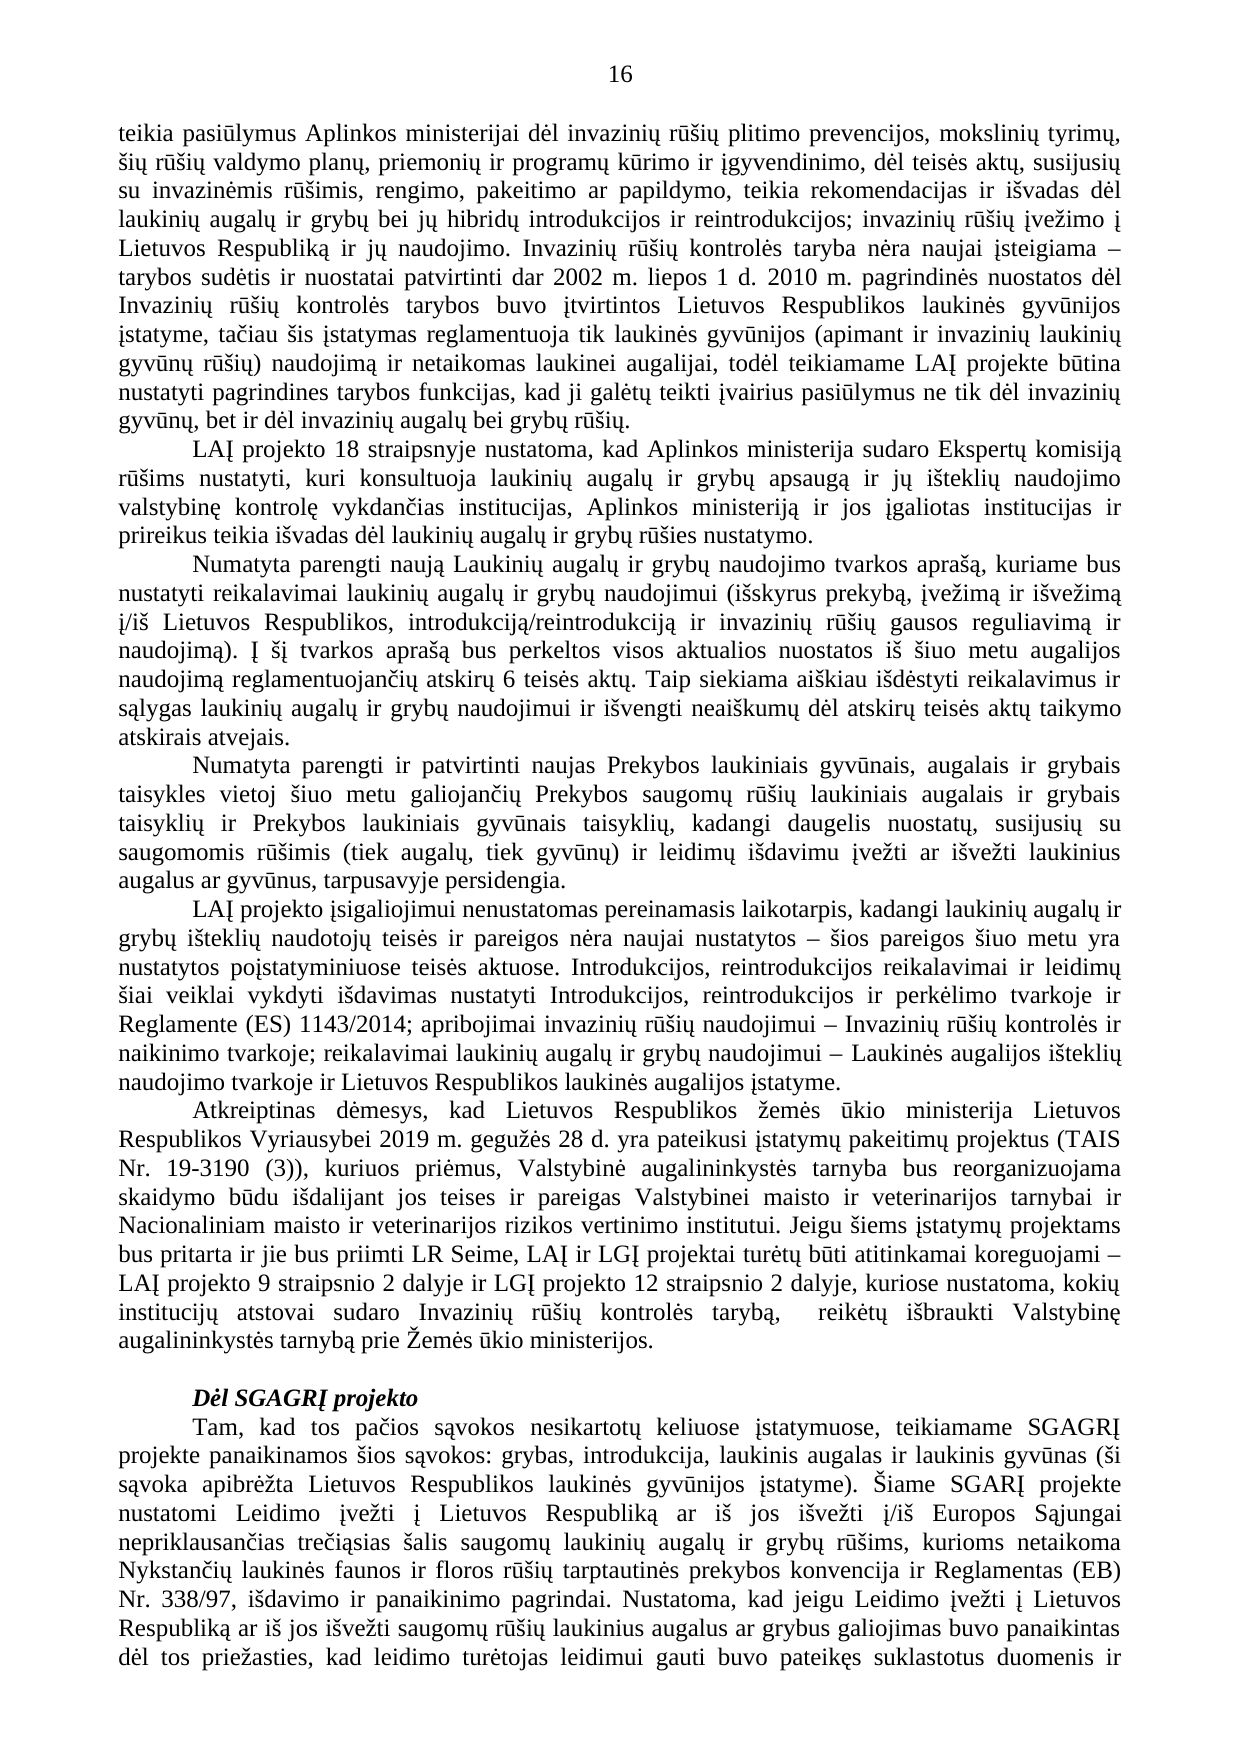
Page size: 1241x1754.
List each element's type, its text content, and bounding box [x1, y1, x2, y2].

text Numatyta parengti naują Laukinių augalų ir grybų naudojimo tvarkos aprašą, kuriame bus nustatyti reikalavimai laukinių augalų ir grybų naudojimui (išskyrus prekybą, įvežimą ir išvežimą į/iš Lietuvos Respublikos, introdukciją/reintrodukciją ir invazinių rūšių gausos reguliavimą ir naudojimą). Į šį tvarkos aprašą bus perkeltos visos aktualios nuostatos iš šiuo metu augalijos naudojimą reglamentuojančių atskirų 6 teisės aktų. Taip siekiama aiškiau išdėstyti reikalavimus ir sąlygas laukinių augalų ir grybų naudojimui ir išvengti neaiškumų dėl atskirų teisės aktų taikymo atskirais atvejais. [118, 549, 1122, 751]
text Numatyta parengti ir patvirtinti naujas Prekybos laukiniais gyvūnais, augalais ir grybais taisykles vietoj šiuo metu galiojančių Prekybos saugomų rūšių laukiniais augalais ir grybais taisyklių ir Prekybos laukiniais gyvūnais taisyklių, kadangi daugelis nuostatų, susijusių su saugomomis rūšimis (tiek augalų, tiek gyvūnų) ir leidimų išdavimu įvežti ar išvežti laukinius augalus ar gyvūnus, tarpusavyje persidengia. [118, 751, 1122, 894]
text Dėl SGAGRĮ projekto [118, 1383, 1122, 1412]
text teikia pasiūlymus Aplinkos ministerijai dėl invazinių rūšių plitimo prevencijos, mokslinių tyrimų, šių rūšių valdymo planų, priemonių ir programų kūrimo ir įgyvendinimo, dėl teisės aktų, susijusių su invazinėmis rūšimis, rengimo, pakeitimo ar papildymo, teikia rekomendacijas ir išvadas dėl laukinių augalų ir grybų bei jų hibridų introdukcijos ir reintrodukcijos; invazinių rūšių įvežimo į Lietuvos Respubliką ir jų naudojimo. Invazinių rūšių kontrolės taryba nėra naujai įsteigiama – tarybos sudėtis ir nuostatai patvirtinti dar 2002 m. liepos 1 d. 2010 m. pagrindinės nuostatos dėl Invazinių rūšių kontrolės tarybos buvo įtvirtintos Lietuvos Respublikos laukinės gyvūnijos įstatyme, tačiau šis įstatymas reglamentuoja tik laukinės gyvūnijos (apimant ir invazinių laukinių gyvūnų rūšių) naudojimą ir netaikomas laukinei augalijai, todėl teikiamame LAĮ projekte būtina nustatyti pagrindines tarybos funkcijas, kad ji galėtų teikti įvairius pasiūlymus ne tik dėl invazinių gyvūnų, bet ir dėl invazinių augalų bei grybų rūšių. [118, 118, 1122, 434]
text LAĮ projekto 18 straipsnyje nustatoma, kad Aplinkos ministerija sudaro Ekspertų komisiją rūšims nustatyti, kuri konsultuoja laukinių augalų ir grybų apsaugą ir jų išteklių naudojimo valstybinę kontrolę vykdančias institucijas, Aplinkos ministeriją ir jos įgaliotas institucijas ir prireikus teikia išvadas dėl laukinių augalų ir grybų rūšies nustatymo. [118, 434, 1122, 549]
text Tam, kad tos pačios sąvokos nesikartotų keliuose įstatymuose, teikiamame SGAGRĮ projekte panaikinamos šios sąvokos: grybas, introdukcija, laukinis augalas ir laukinis gyvūnas (ši sąvoka apibrėžta Lietuvos Respublikos laukinės gyvūnijos įstatyme). Šiame SGARĮ projekte nustatomi Leidimo įvežti į Lietuvos Respubliką ar iš jos išvežti į/iš Europos Sąjungai nepriklausančias trečiąsias šalis saugomų laukinių augalų ir grybų rūšims, kurioms netaikoma Nykstančių laukinės faunos ir floros rūšių tarptautinės prekybos konvencija ir Reglamentas (EB) Nr. 338/97, išdavimo ir panaikinimo pagrindai. Nustatoma, kad jeigu Leidimo įvežti į Lietuvos Respubliką ar iš jos išvežti saugomų rūšių laukinius augalus ar grybus galiojimas buvo panaikintas dėl tos priežasties, kad leidimo turėtojas leidimui gauti buvo pateikęs suklastotus duomenis ir [118, 1412, 1122, 1671]
text Atkreiptinas dėmesys, kad Lietuvos Respublikos žemės ūkio ministerija Lietuvos Respublikos Vyriausybei 2019 m. gegužės 28 d. yra pateikusi įstatymų pakeitimų projektus (TAIS Nr. 19-3190 (3)), kuriuos priėmus, Valstybinė augalininkystės tarnyba bus reorganizuojama skaidymo būdu išdalijant jos teises ir pareigas Valstybinei maisto ir veterinarijos tarnybai ir Nacionaliniam maisto ir veterinarijos rizikos vertinimo institutui. Jeigu šiems įstatymų projektams bus pritarta ir jie bus priimti LR Seime, LAĮ ir LGĮ projektai turėtų būti atitinkamai koreguojami – LAĮ projekto 9 straipsnio 2 dalyje ir LGĮ projekto 12 straipsnio 2 dalyje, kuriose nustatoma, kokių institucijų atstovai sudaro Invazinių rūšių kontrolės tarybą, reikėtų išbraukti Valstybinę augalininkystės tarnybą prie Žemės ūkio ministerijos. [118, 1096, 1122, 1354]
text LAĮ projekto įsigaliojimui nenustatomas pereinamasis laikotarpis, kadangi laukinių augalų ir grybų išteklių naudotojų teisės ir pareigos nėra naujai nustatytos – šios pareigos šiuo metu yra nustatytos poįstatyminiuose teisės aktuose. Introdukcijos, reintrodukcijos reikalavimai ir leidimų šiai veiklai vykdyti išdavimas nustatyti Introdukcijos, reintrodukcijos ir perkėlimo tvarkoje ir Reglamente (ES) 1143/2014; apribojimai invazinių rūšių naudojimui – Invazinių rūšių kontrolės ir naikinimo tvarkoje; reikalavimai laukinių augalų ir grybų naudojimui – Laukinės augalijos išteklių naudojimo tvarkoje ir Lietuvos Respublikos laukinės augalijos įstatyme. [118, 894, 1122, 1096]
